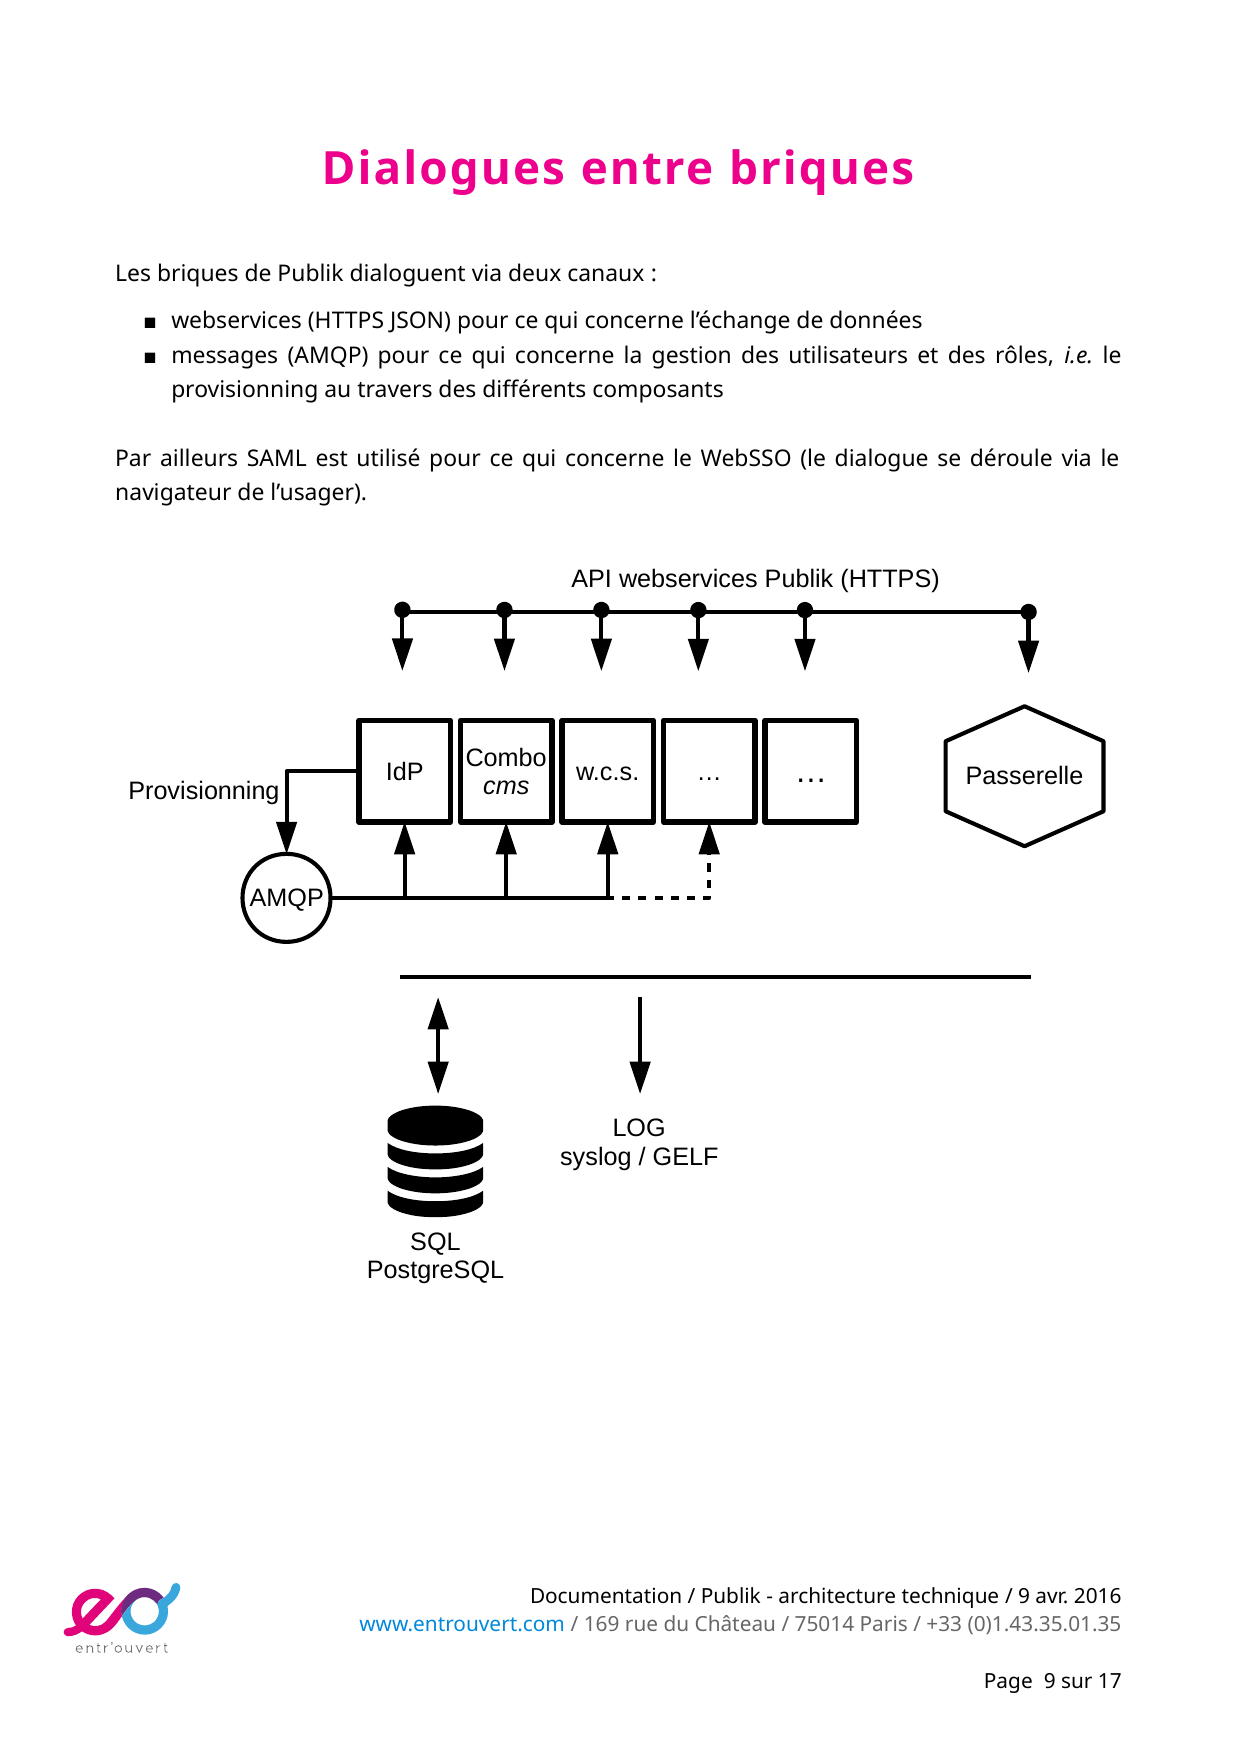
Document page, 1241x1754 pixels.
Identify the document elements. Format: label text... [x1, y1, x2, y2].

list messages (AMQP) pour ce qui concerne la gestion des utilisateurs et des rôles, i.e. le provisionning au travers des différents composants [144, 338, 1121, 404]
list Par ailleurs SAML est utilisé pour ce qui concerne le WebSSO (le dialogue se déroule via le navigateur de l’usager). [115, 442, 1121, 507]
text Les briques de Publik dialoguent via deux canaux : [115, 257, 1121, 288]
list webservices (HTTPS JSON) pour ce qui concerne l’échange de données [144, 304, 1121, 335]
subtitle Dialogues entre briques [115, 136, 1121, 198]
